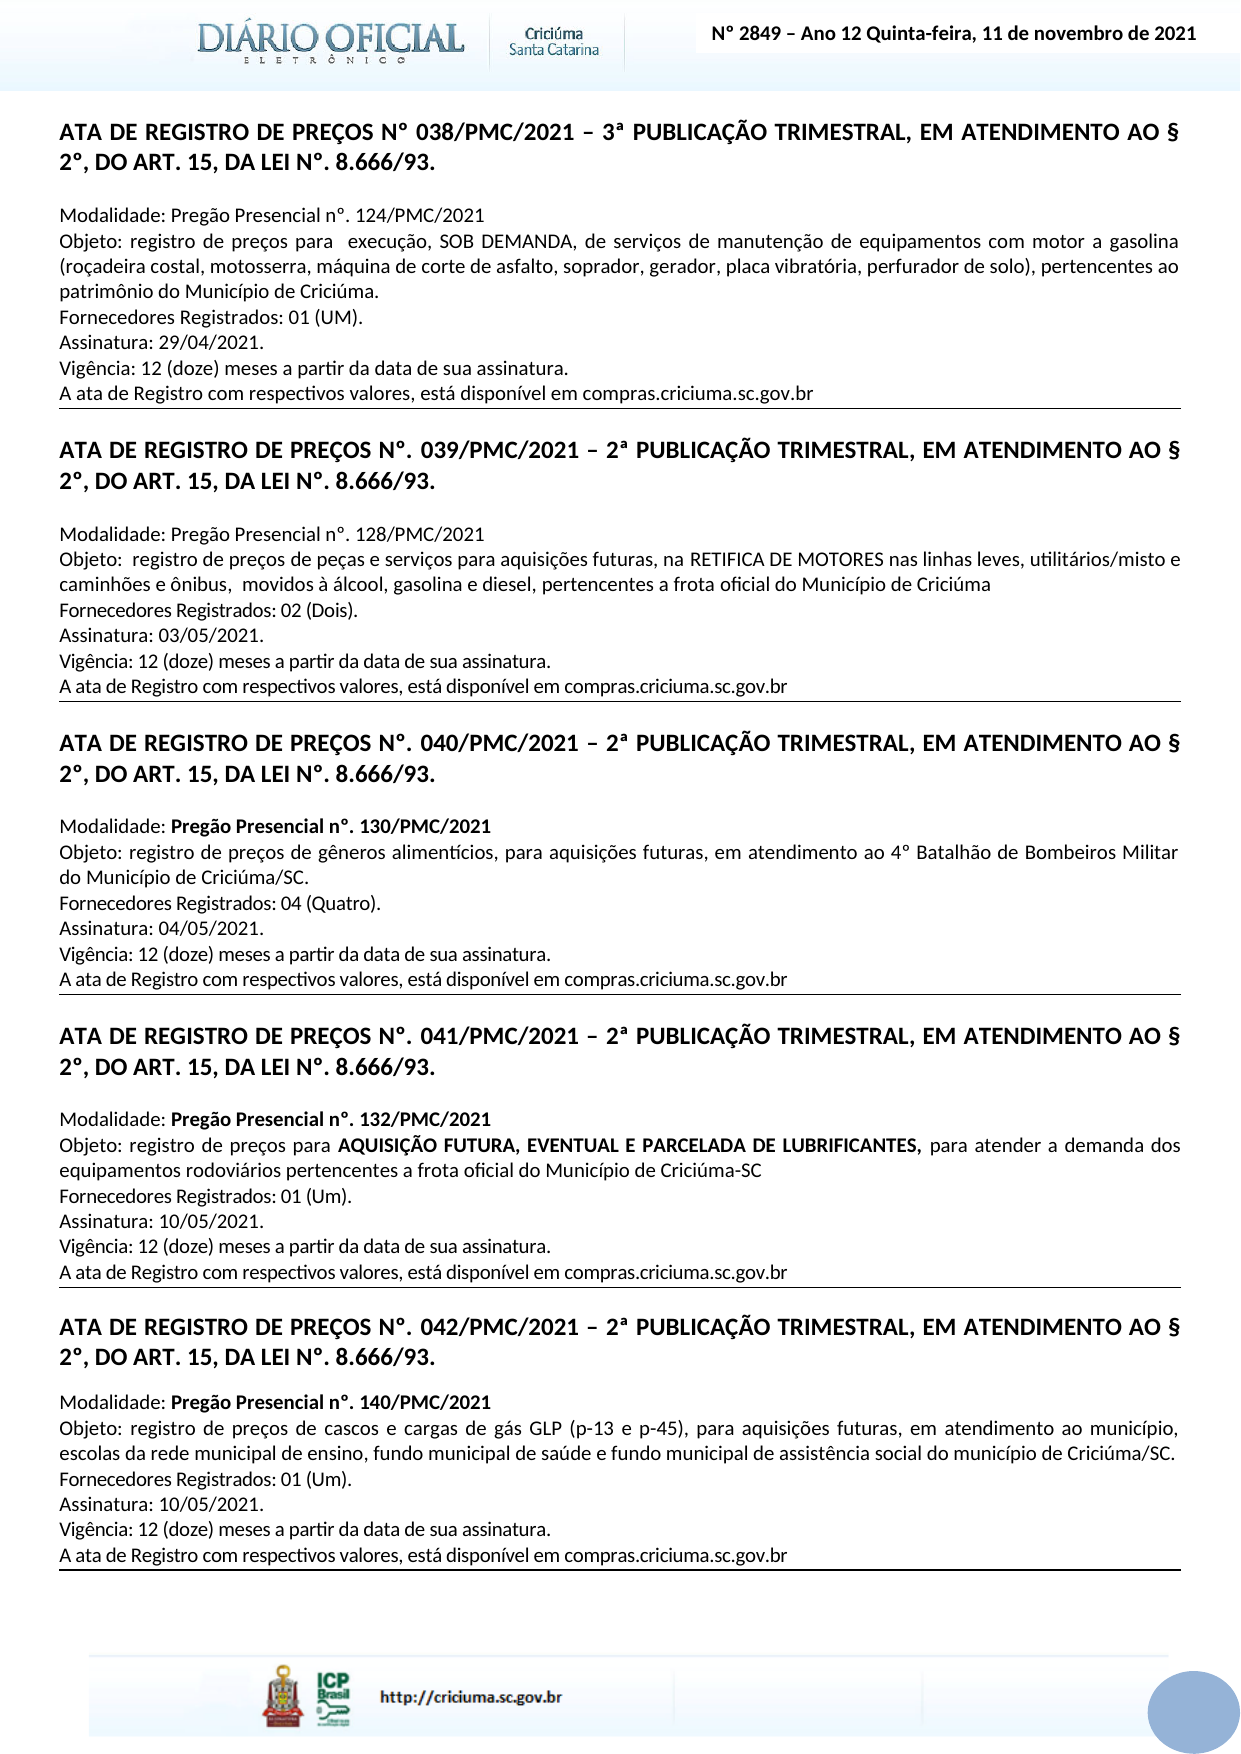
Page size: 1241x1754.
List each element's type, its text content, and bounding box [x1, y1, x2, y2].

text Vigência: 12 (doze) meses a partir da data de sua assinatura. [59, 355, 1181, 380]
text ATA DE REGISTRO DE PREÇOS Nº. 041/PMC/2021 – 2ª PUBLICAÇÃO TRIMESTRAL, EM ATENDIMENTO AO § 2º, DO ART. 15, DA LEI Nº. 8.666/93. [59, 1020, 1181, 1081]
text ATA DE REGISTRO DE PREÇOS Nº. 039/PMC/2021 – 2ª PUBLICAÇÃO TRIMESTRAL, EM ATENDIMENTO AO § 2º, DO ART. 15, DA LEI Nº. 8.666/93. [59, 434, 1181, 495]
text Modalidade: Pregão Presencial nº. 140/PMC/2021 [59, 1389, 1181, 1415]
text Objeto: registro de preços de cascos e cargas de gás GLP (p-13 e p-45), para aquisições futuras, em atendimento ao município, escolas da rede municipal de ensino, fundo municipal de saúde e fundo municipal de assistência social do município de Criciúma/SC. [59, 1415, 1181, 1466]
text A ata de Registro com respectivos valores, está disponível em compras.criciuma.sc.gov.br [59, 380, 1181, 408]
text Modalidade: Pregão Presencial nº. 132/PMC/2021 [59, 1107, 1181, 1132]
text Vigência: 12 (doze) meses a partir da data de sua assinatura. [59, 648, 1181, 673]
text Vigência: 12 (doze) meses a partir da data de sua assinatura. [59, 1234, 1181, 1259]
text Objeto: registro de preços de gêneros alimentícios, para aquisições futuras, em atendimento ao 4º Batalhão de Bombeiros Militar do Município de Criciúma/SC. [59, 839, 1181, 890]
text Fornecedores Registrados: 02 (Dois). [59, 597, 1181, 622]
text Fornecedores Registrados: 01 (Um). [59, 1183, 1181, 1208]
text A ata de Registro com respectivos valores, está disponível em compras.criciuma.sc.gov.br [59, 1542, 1181, 1569]
text Fornecedores Registrados: 01 (UM). [59, 304, 1181, 329]
text Objeto: registro de preços para execução, SOB DEMANDA, de serviços de manutenção de equipamentos com motor a gasolina (roçadeira costal, motosserra, máquina de corte de asfalto, soprador, gerador, placa vibratória, perfurador de solo), pertencentes ao patrimônio do Município de Criciúma. [59, 228, 1181, 304]
text ATA DE REGISTRO DE PREÇOS Nº 038/PMC/2021 – 3ª PUBLICAÇÃO TRIMESTRAL, EM ATENDIMENTO AO § 2º, DO ART. 15, DA LEI Nº. 8.666/93. [59, 116, 1181, 177]
text Modalidade: Pregão Presencial nº. 128/PMC/2021 [59, 521, 1181, 546]
text Objeto: registro de preços para AQUISIÇÃO FUTURA, EVENTUAL E PARCELADA DE LUBRIFICANTES, para atender a demanda dos equipamentos rodoviários pertencentes a frota oficial do Município de Criciúma-SC [59, 1132, 1181, 1183]
text Assinatura: 04/05/2021. [59, 915, 1181, 941]
text A ata de Registro com respectivos valores, está disponível em compras.criciuma.sc.gov.br [59, 1259, 1181, 1287]
text Modalidade: Pregão Presencial nº. 124/PMC/2021 [59, 202, 1181, 228]
text Vigência: 12 (doze) meses a partir da data de sua assinatura. [59, 941, 1181, 966]
text Fornecedores Registrados: 01 (Um). [59, 1466, 1181, 1491]
text Fornecedores Registrados: 04 (Quatro). [59, 890, 1181, 915]
text Assinatura: 10/05/2021. [59, 1208, 1181, 1234]
text Assinatura: 29/04/2021. [59, 329, 1181, 355]
text A ata de Registro com respectivos valores, está disponível em compras.criciuma.sc.gov.br [59, 966, 1181, 994]
text A ata de Registro com respectivos valores, está disponível em compras.criciuma.sc.gov.br [59, 673, 1181, 701]
text Vigência: 12 (doze) meses a partir da data de sua assinatura. [59, 1517, 1181, 1542]
text Objeto: registro de preços de peças e serviços para aquisições futuras, na RETIFICA DE MOTORES nas linhas leves, utilitários/misto e caminhões e ônibus, movidos à álcool, gasolina e diesel, pertencentes a frota oficial do Município de Criciúma [59, 546, 1181, 597]
text ATA DE REGISTRO DE PREÇOS Nº. 040/PMC/2021 – 2ª PUBLICAÇÃO TRIMESTRAL, EM ATENDIMENTO AO § 2º, DO ART. 15, DA LEI Nº. 8.666/93. [59, 727, 1181, 788]
text Modalidade: Pregão Presencial nº. 130/PMC/2021 [59, 814, 1181, 839]
text Assinatura: 10/05/2021. [59, 1491, 1181, 1517]
text ATA DE REGISTRO DE PREÇOS Nº. 042/PMC/2021 – 2ª PUBLICAÇÃO TRIMESTRAL, EM ATENDIMENTO AO § 2º, DO ART. 15, DA LEI Nº. 8.666/93. [59, 1311, 1181, 1372]
text Assinatura: 03/05/2021. [59, 622, 1181, 648]
